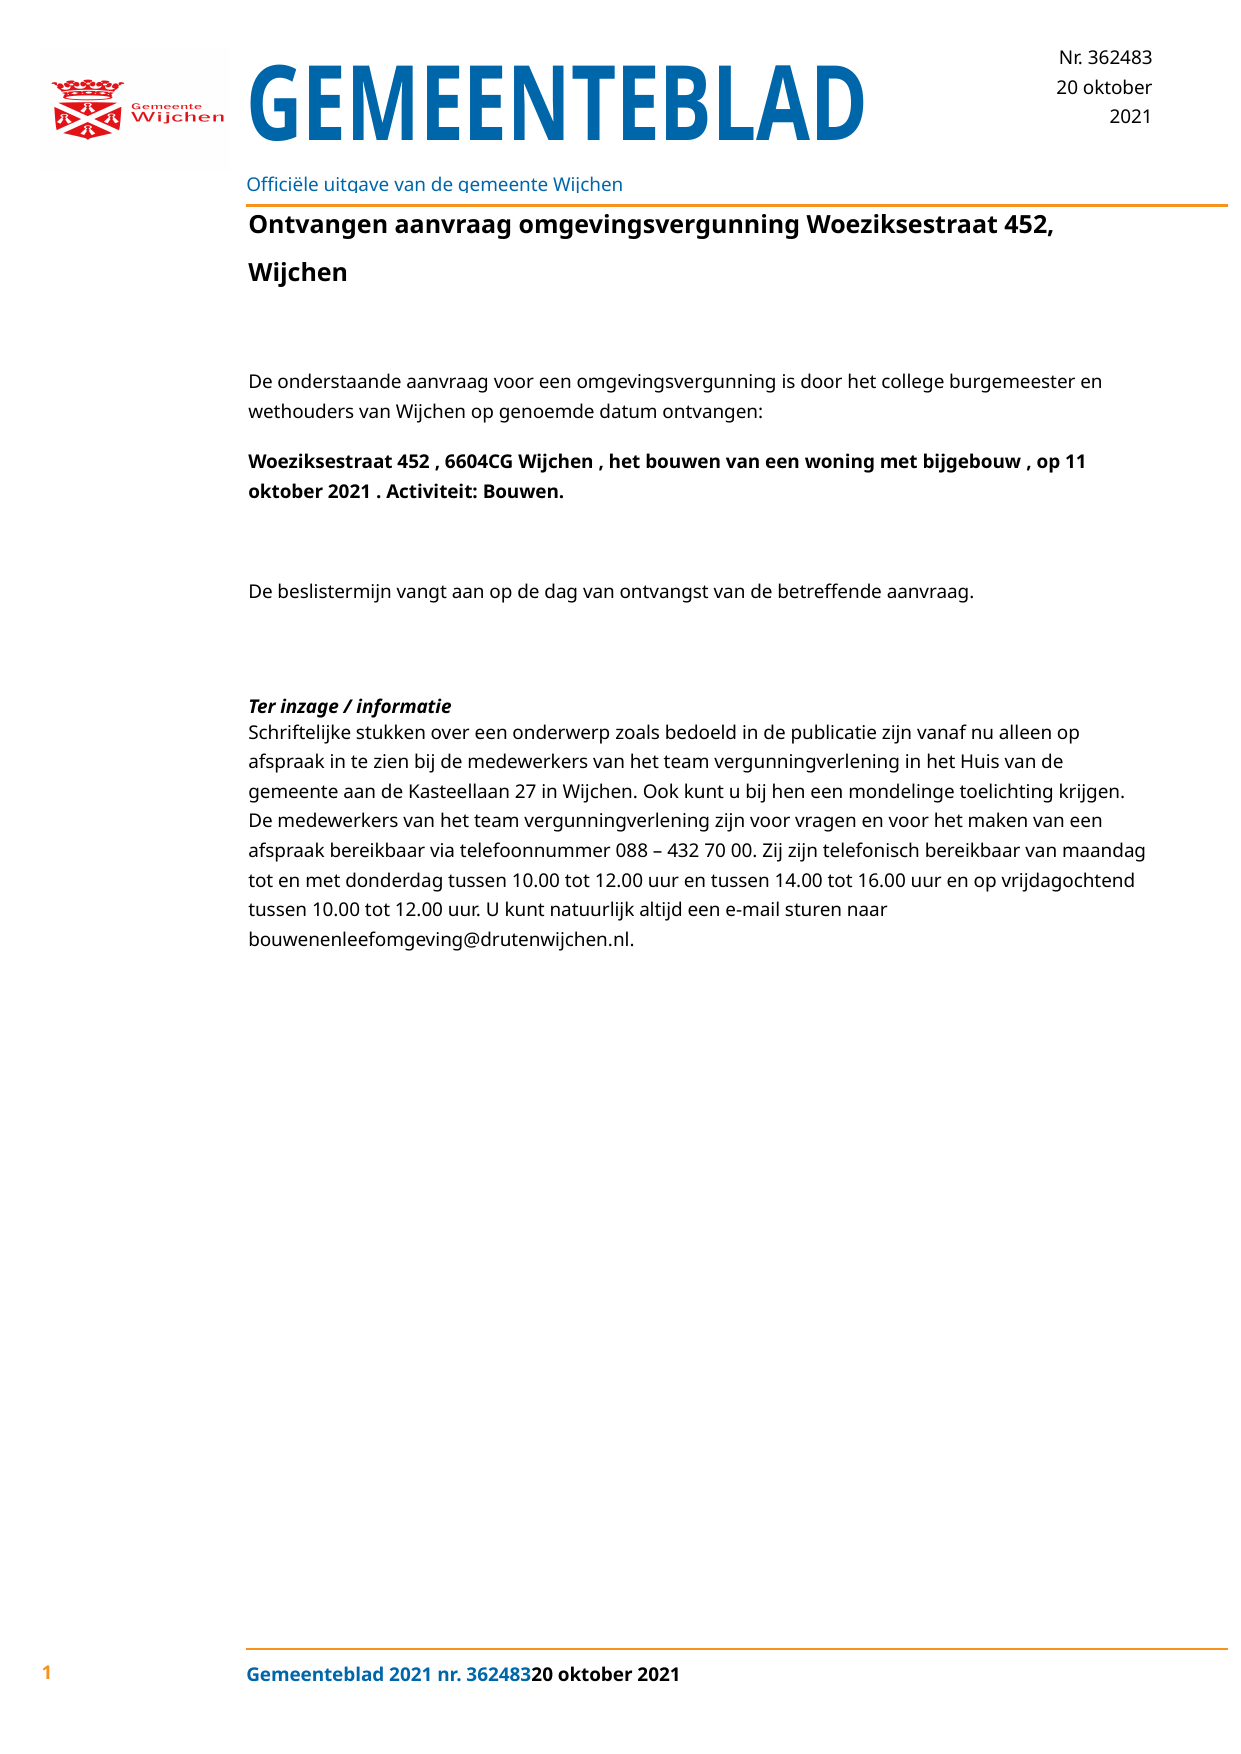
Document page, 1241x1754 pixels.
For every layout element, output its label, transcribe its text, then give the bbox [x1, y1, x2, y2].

text Schriftelijke stukken over een onderwerp zoals bedoeld in de publicatie zijn vanaf nu alleen op afspraak in te zien bij de medewerkers van het team vergunningverlening in het Huis van de gemeente aan de Kasteellaan 27 in Wijchen. Ook kunt u bij hen een mondelinge toelichting krijgen. De medewerkers van het team vergunningverlening zijn voor vragen en voor het maken van een afspraak bereikbaar via telefoonnummer 088 – 432 70 00. Zij zijn telefonisch bereikbaar van maandag tot en met donderdag tussen 10.00 tot 12.00 uur en tussen 14.00 tot 16.00 uur en op vrijdagochtend tussen 10.00 tot 12.00 uur. U kunt natuurlijk altijd een e-mail sturen naar bouwenenleefomgeving@drutenwijchen.nl. [248, 719, 1152, 952]
picture [41, 47, 231, 172]
text Woeziksestraat 452 , 6604CG Wijchen , het bouwen van een woning met bijgebouw , op 11 oktober 2021 . Activiteit: Bouwen. [248, 448, 1152, 504]
text De onderstaande aanvraag voor een omgevingsvergunning is door het college burgemeester en wethouders van Wijchen op genoemde datum ontvangen: [248, 368, 1152, 424]
text Ontvangen aanvraag omgevingsvergunning Woeziksestraat 452, Wijchen [248, 207, 1152, 288]
text De beslistermijn vangt aan op de dag van ontvangst van de betreffende aanvraag. [248, 579, 1152, 604]
text Ter inzage / informatie [248, 693, 1152, 719]
